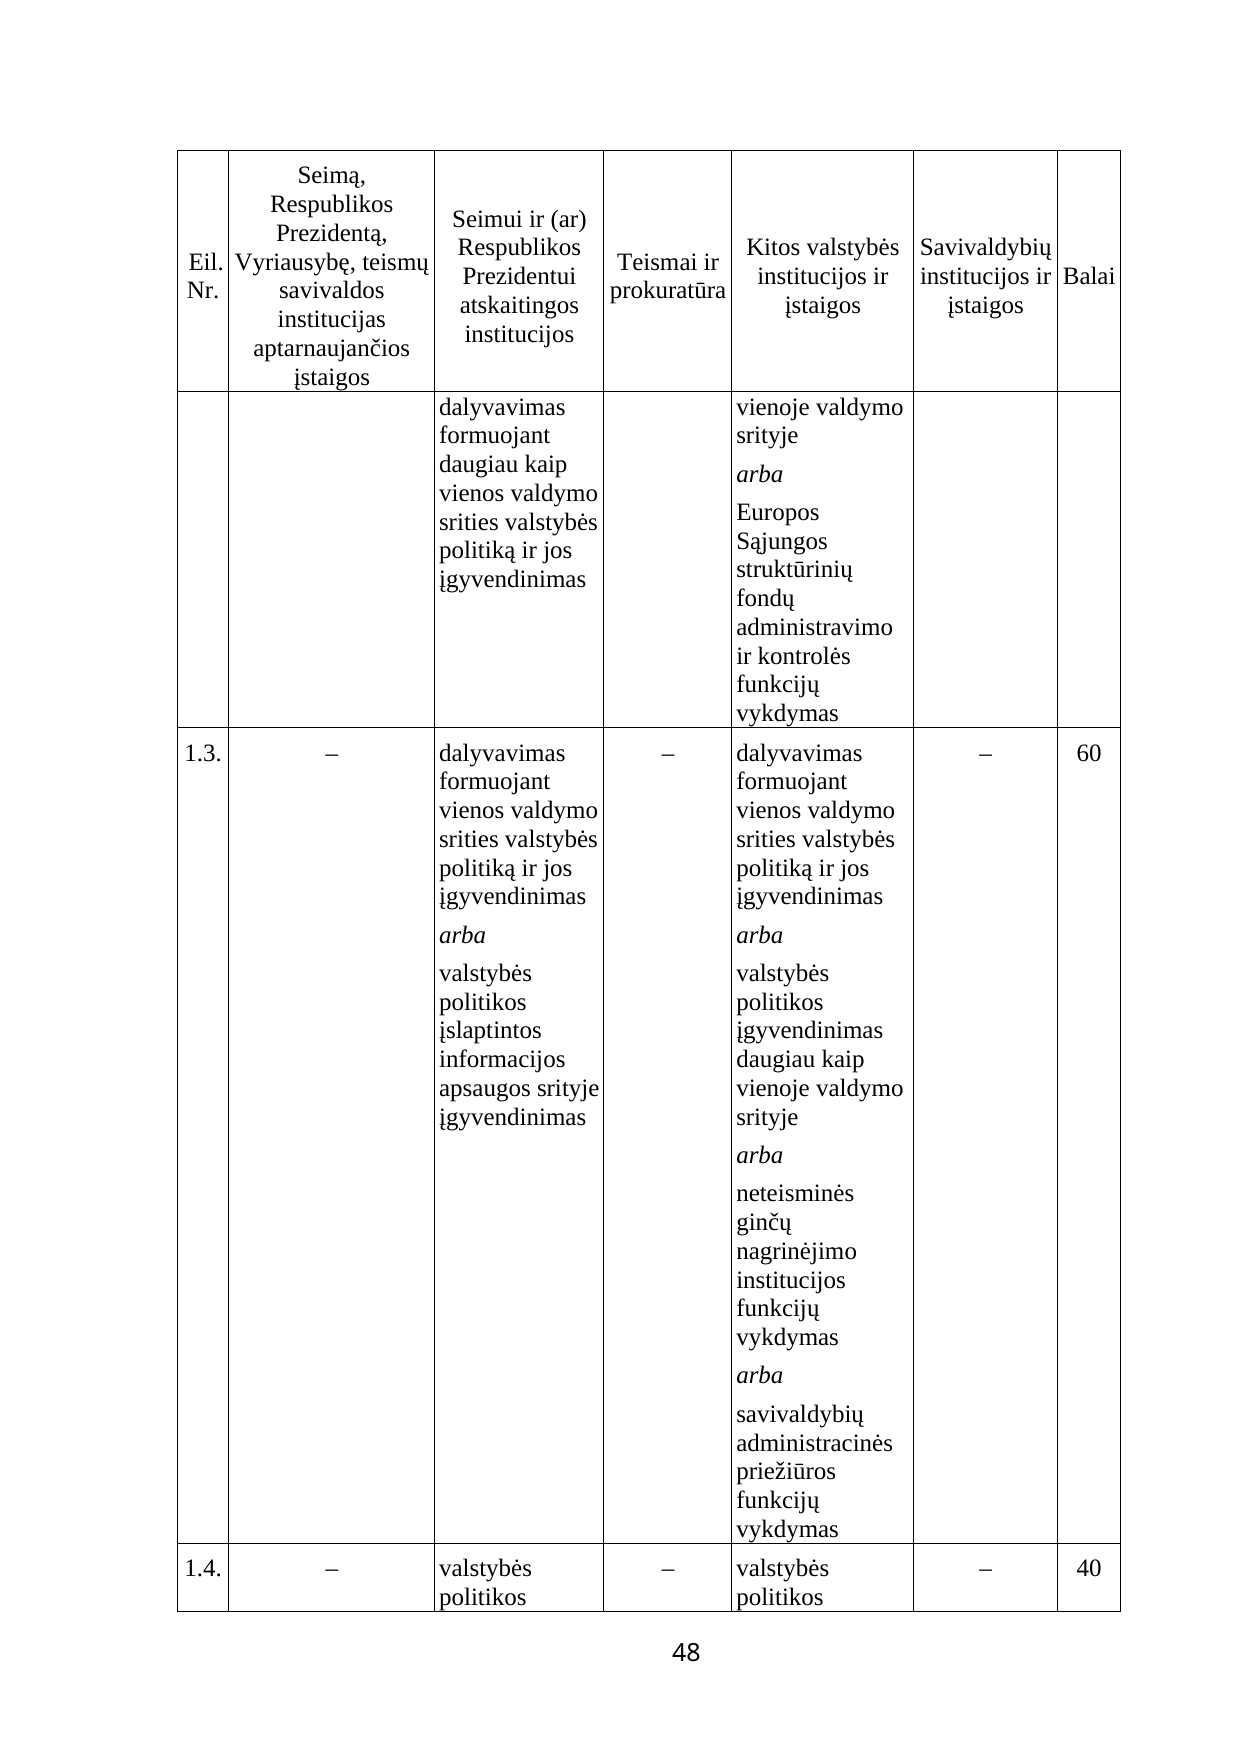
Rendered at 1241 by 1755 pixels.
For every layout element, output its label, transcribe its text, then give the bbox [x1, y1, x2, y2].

table_cell 60 [1058, 728, 1120, 1543]
table_cell 1.3. [178, 728, 228, 1543]
table_cell vienoje valdymo srityje arba Europos Sąjungos struktūrinių fondų administravimo ir kontrolės funkcijų vykdymas [732, 392, 913, 727]
table_header Eil. Nr. [178, 151, 228, 391]
table_cell [178, 392, 228, 727]
table_cell [1058, 392, 1120, 727]
table_cell – [604, 1544, 731, 1611]
table_cell – [229, 1544, 434, 1611]
table_header Balai [1058, 151, 1120, 391]
table_cell – [229, 728, 434, 1543]
table_header Seimui ir (ar) Respublikos Prezidentui atskaitingos institucijos [435, 151, 603, 391]
table_cell 1.4. [178, 1544, 228, 1611]
table_cell valstybės politikos [732, 1544, 913, 1611]
table_header Seimą, Respublikos Prezidentą, Vyriausybę, teismų savivaldos institucijas aptarnaujančios įstaigos [229, 151, 434, 391]
table_cell [914, 392, 1057, 727]
table_cell dalyvavimas formuojant vienos valdymo srities valstybės politiką ir jos įgyvendinimas arba valstybės politikos įgyvendinimas daugiau kaip vienoje valdymo srityje arba neteisminės ginčų nagrinėjimo institucijos funkcijų vykdymas arba savivaldybių administracinės priežiūros funkcijų vykdymas [732, 728, 913, 1543]
table_cell [229, 392, 434, 727]
table_cell valstybės politikos [435, 1544, 603, 1611]
table_cell 40 [1058, 1544, 1120, 1611]
table_header Savivaldybių institucijos ir įstaigos [914, 151, 1057, 391]
table_header Kitos valstybės institucijos ir įstaigos [732, 151, 913, 391]
table_cell [604, 392, 731, 727]
table_cell dalyvavimas formuojant daugiau kaip vienos valdymo srities valstybės politiką ir jos įgyvendinimas [435, 392, 603, 727]
table_cell – [914, 1544, 1057, 1611]
table_cell – [604, 728, 731, 1543]
table_cell dalyvavimas formuojant vienos valdymo srities valstybės politiką ir jos įgyvendinimas arba valstybės politikos įslaptintos informacijos apsaugos srityje įgyvendinimas [435, 728, 603, 1543]
table_header Teismai ir prokuratūra [604, 151, 731, 391]
table_cell – [914, 728, 1057, 1543]
